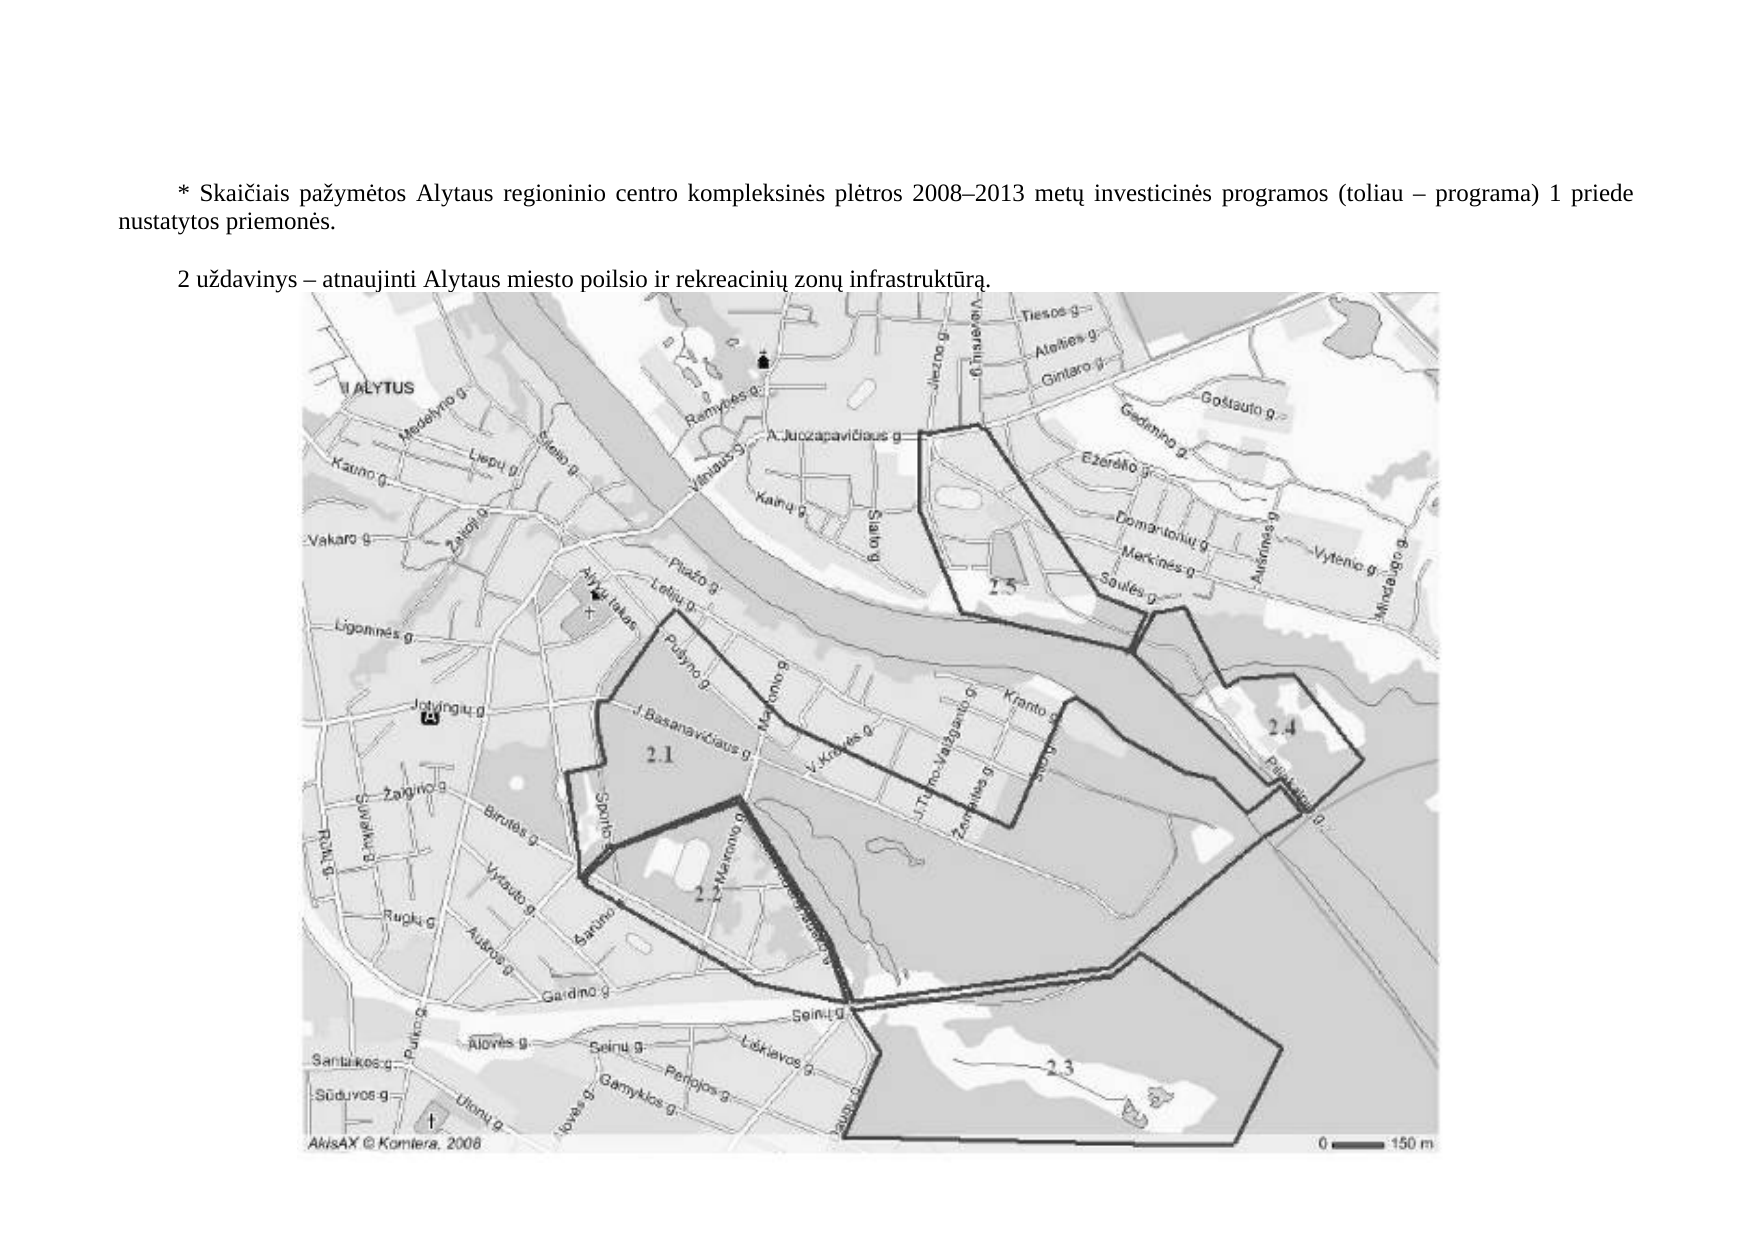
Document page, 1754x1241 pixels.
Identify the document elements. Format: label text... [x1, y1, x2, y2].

text * Skaičiais pažymėtos Alytaus regioninio centro kompleksinės plėtros 2008–2013 metų investicinės programos (toliau – programa) 1 priede nustatytos priemonės. [118, 178, 1635, 235]
text 2 uždavinys – atnaujinti Alytaus miesto poilsio ir rekreacinių zonų infrastruktūrą. (pav.) [118, 264, 1635, 293]
